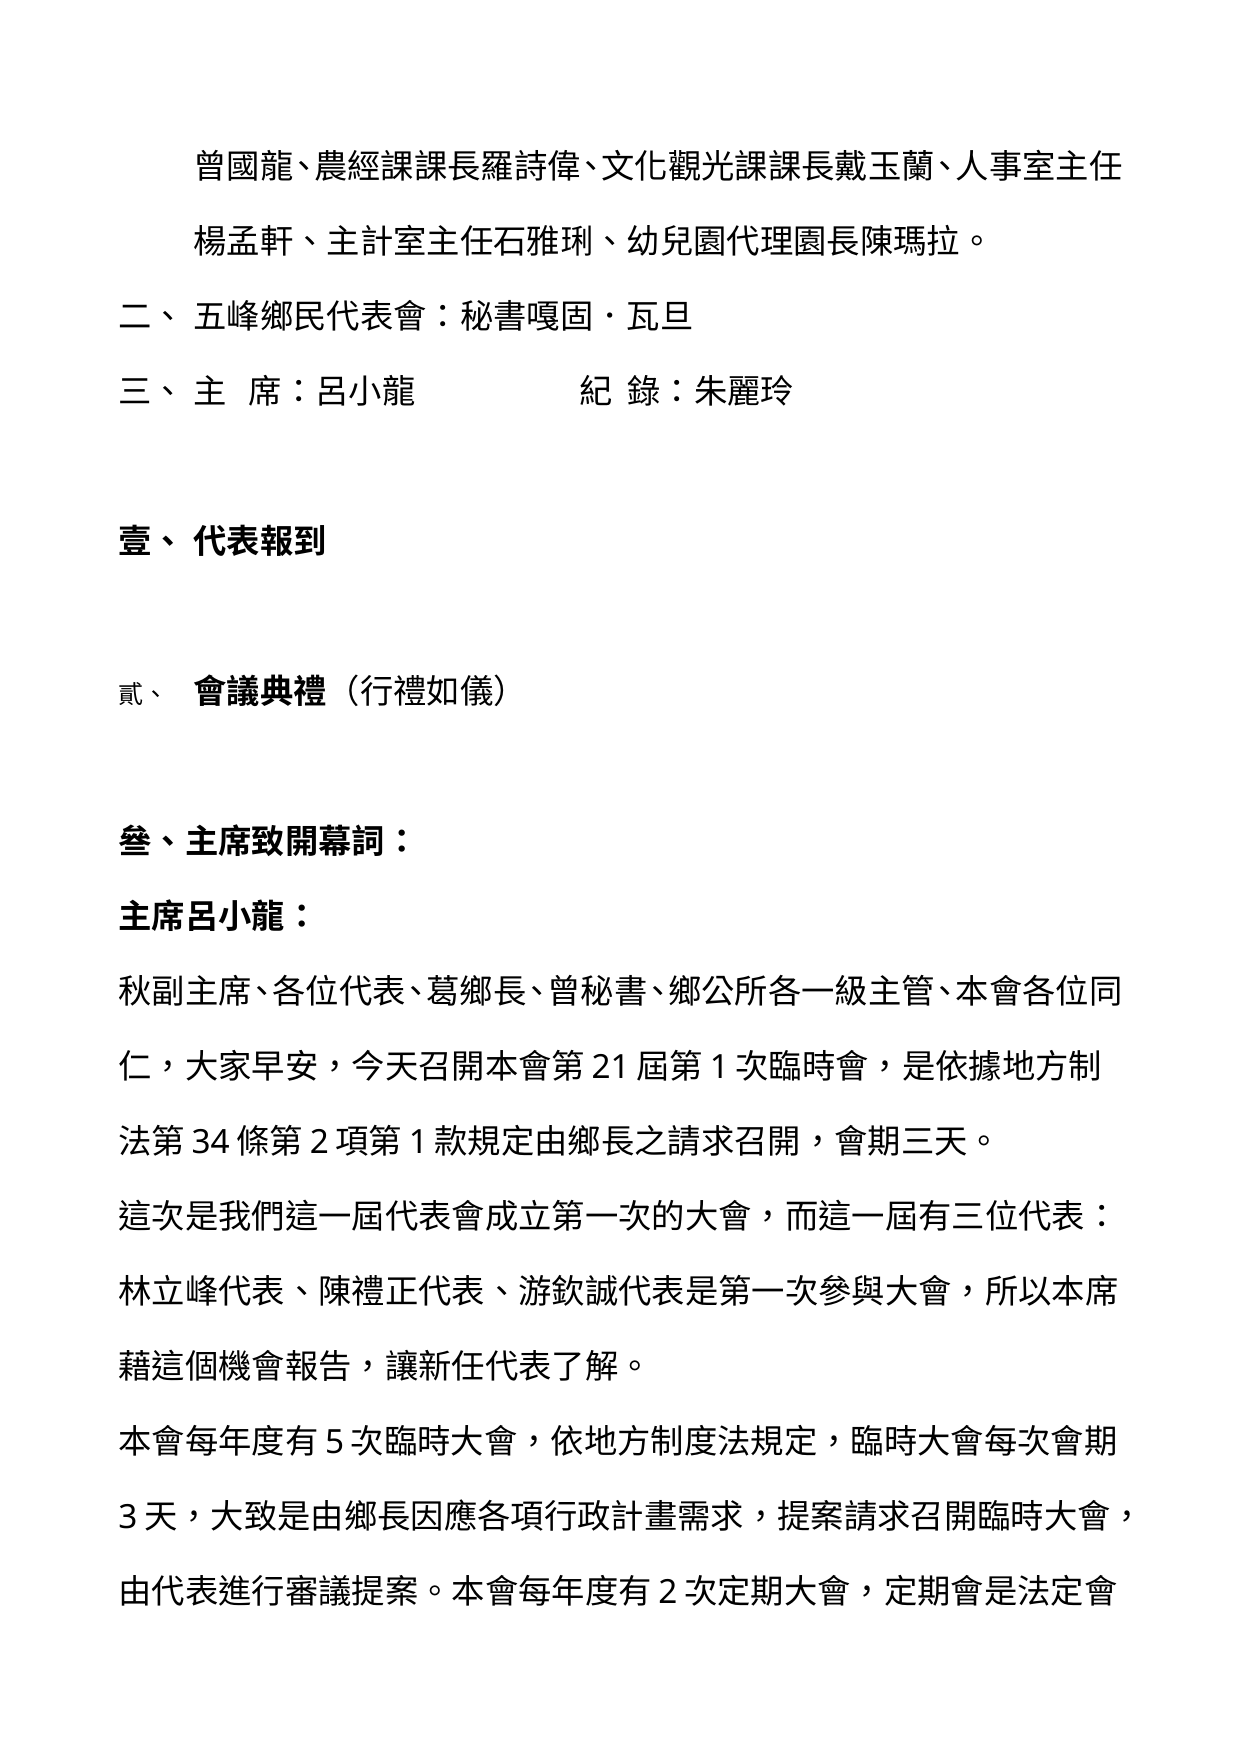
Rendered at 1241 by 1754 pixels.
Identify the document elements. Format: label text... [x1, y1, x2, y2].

list 曾國龍、農經課課長羅詩偉、文化觀光課課長戴玉蘭、人事室主任楊孟軒、主計室主任石雅琍、幼兒園代理園長陳瑪拉。 [118, 127, 1122, 277]
text 本會每年度有5次臨時大會，依地方制度法規定，臨時大會每次會期3天，大致是由鄉長因應各項行政計畫需求，提案請求召開臨時大會，由代表進行審議提案。本會每年度有2次定期大會，定期會是法定會期，每年11月份是針對鄉公所提出本鄉下一年度總預算案及其他一般提案，由代表進行審議，會期12天，但得因應預算案審查，可延長會期3至5天；另在每年5月份是針對鄉公所提出本鄉上一年度決算案及其他一般提案，由代表進行審議，會期12天。 [118, 1402, 1122, 1627]
text 秋副主席、各位代表、葛鄉長、曾秘書、鄉公所各一級主管、本會各位同仁，大家早安，今天召開本會第21屆第1次臨時會，是依據地方制法第34條第2項第1款規定由鄉長之請求召開，會期三天。 [118, 952, 1122, 1177]
text 叄、主席致開幕詞： [118, 802, 1122, 877]
list 五峰鄉民代表會：秘書嘎固．瓦旦 [118, 277, 1122, 352]
list 代表報到 [118, 502, 1122, 577]
list 主 席：呂小龍 紀 錄：朱麗玲 [118, 352, 1122, 427]
text 主席呂小龍： [118, 877, 1122, 952]
text 這次是我們這一屆代表會成立第一次的大會，而這一屆有三位代表：林立峰代表、陳禮正代表、游欽誠代表是第一次參與大會，所以本席藉這個機會報告，讓新任代表了解。 [118, 1177, 1122, 1402]
list 會議典禮（行禮如儀） [118, 652, 1122, 727]
